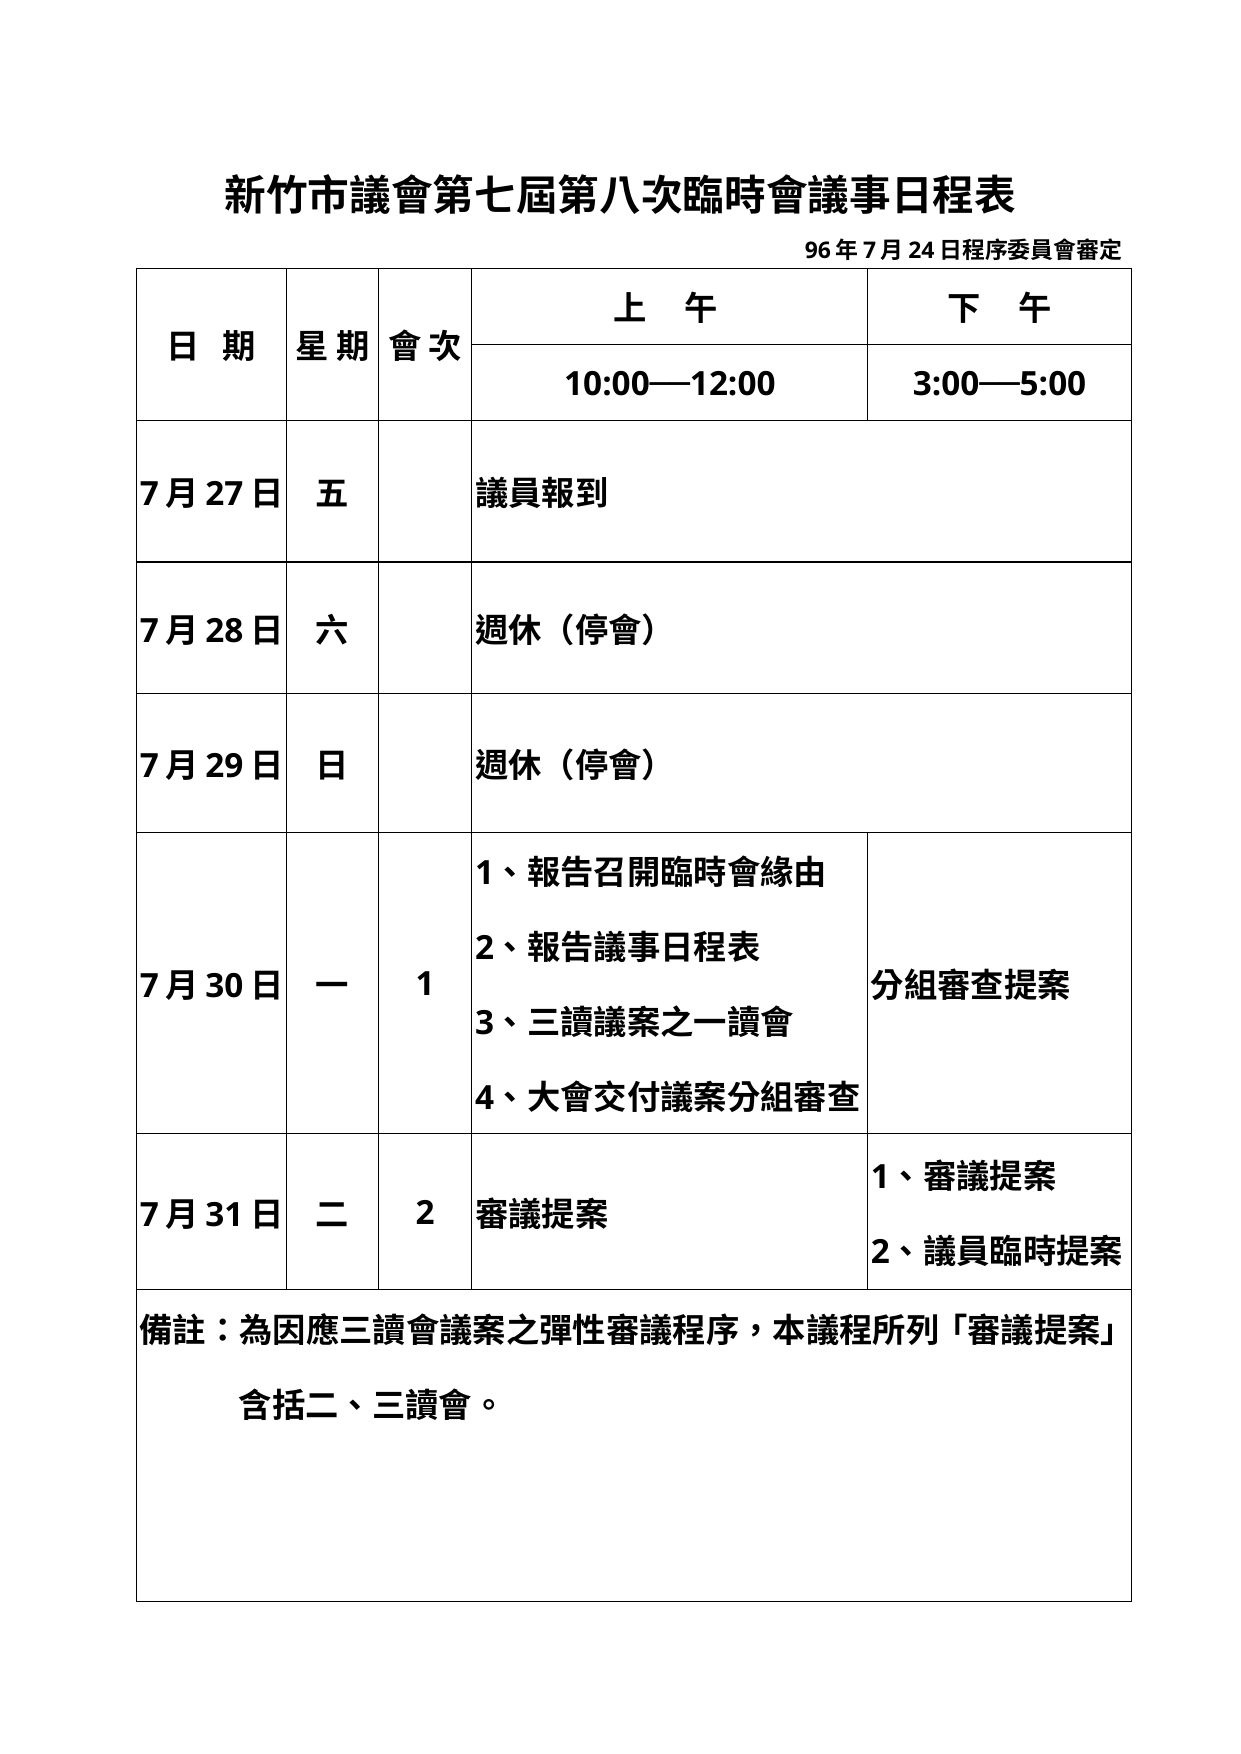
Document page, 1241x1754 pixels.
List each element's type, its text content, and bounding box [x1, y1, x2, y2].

table_cell 7月30日 [137, 833, 286, 1133]
table_cell 7月31日 [137, 1134, 286, 1289]
table_cell 週休（停會） [472, 563, 1131, 693]
table_cell 7月28日 [137, 563, 286, 693]
table_cell 週休（停會） [472, 694, 1131, 832]
table_header 日 期 [137, 269, 286, 419]
table_cell 六 [287, 563, 378, 693]
table_header 上 午 [472, 269, 867, 343]
text 新竹市議會第七屆第八次臨時會議事日程表 [118, 155, 1122, 230]
table_cell [379, 421, 471, 561]
table_cell 3:00──5:00 [868, 345, 1131, 419]
table_cell 10:00──12:00 [472, 345, 867, 419]
table_cell [379, 694, 471, 832]
table_cell 備註：為因應三讀會議案之彈性審議程序，本議程所列「審議提案」含括二、三讀會。 [137, 1290, 1131, 1601]
table_cell 二 [287, 1134, 378, 1289]
table_cell 2 [379, 1134, 471, 1289]
table_cell 審議提案 [472, 1134, 867, 1289]
table_header 星 期 [287, 269, 378, 419]
table_cell 議員報到 [472, 421, 1131, 561]
table_cell [379, 563, 471, 693]
table_cell 7月29日 [137, 694, 286, 832]
table_cell 日 [287, 694, 378, 832]
table_cell 1 [379, 833, 471, 1133]
table_cell 1、審議提案 2、議員臨時提案 [868, 1134, 1131, 1289]
table_header 下 午 [868, 269, 1131, 343]
table_cell 一 [287, 833, 378, 1133]
table_cell 7月27日 [137, 421, 286, 561]
text 96年7月24日程序委員會審定 [118, 230, 1122, 267]
table_header 會 次 [379, 269, 471, 419]
table_cell 1、報告召開臨時會緣由 2、報告議事日程表 3、三讀議案之一讀會 4、大會交付議案分組審查 [472, 833, 867, 1133]
table_cell 五 [287, 421, 378, 561]
table_cell 分組審查提案 [868, 833, 1131, 1133]
